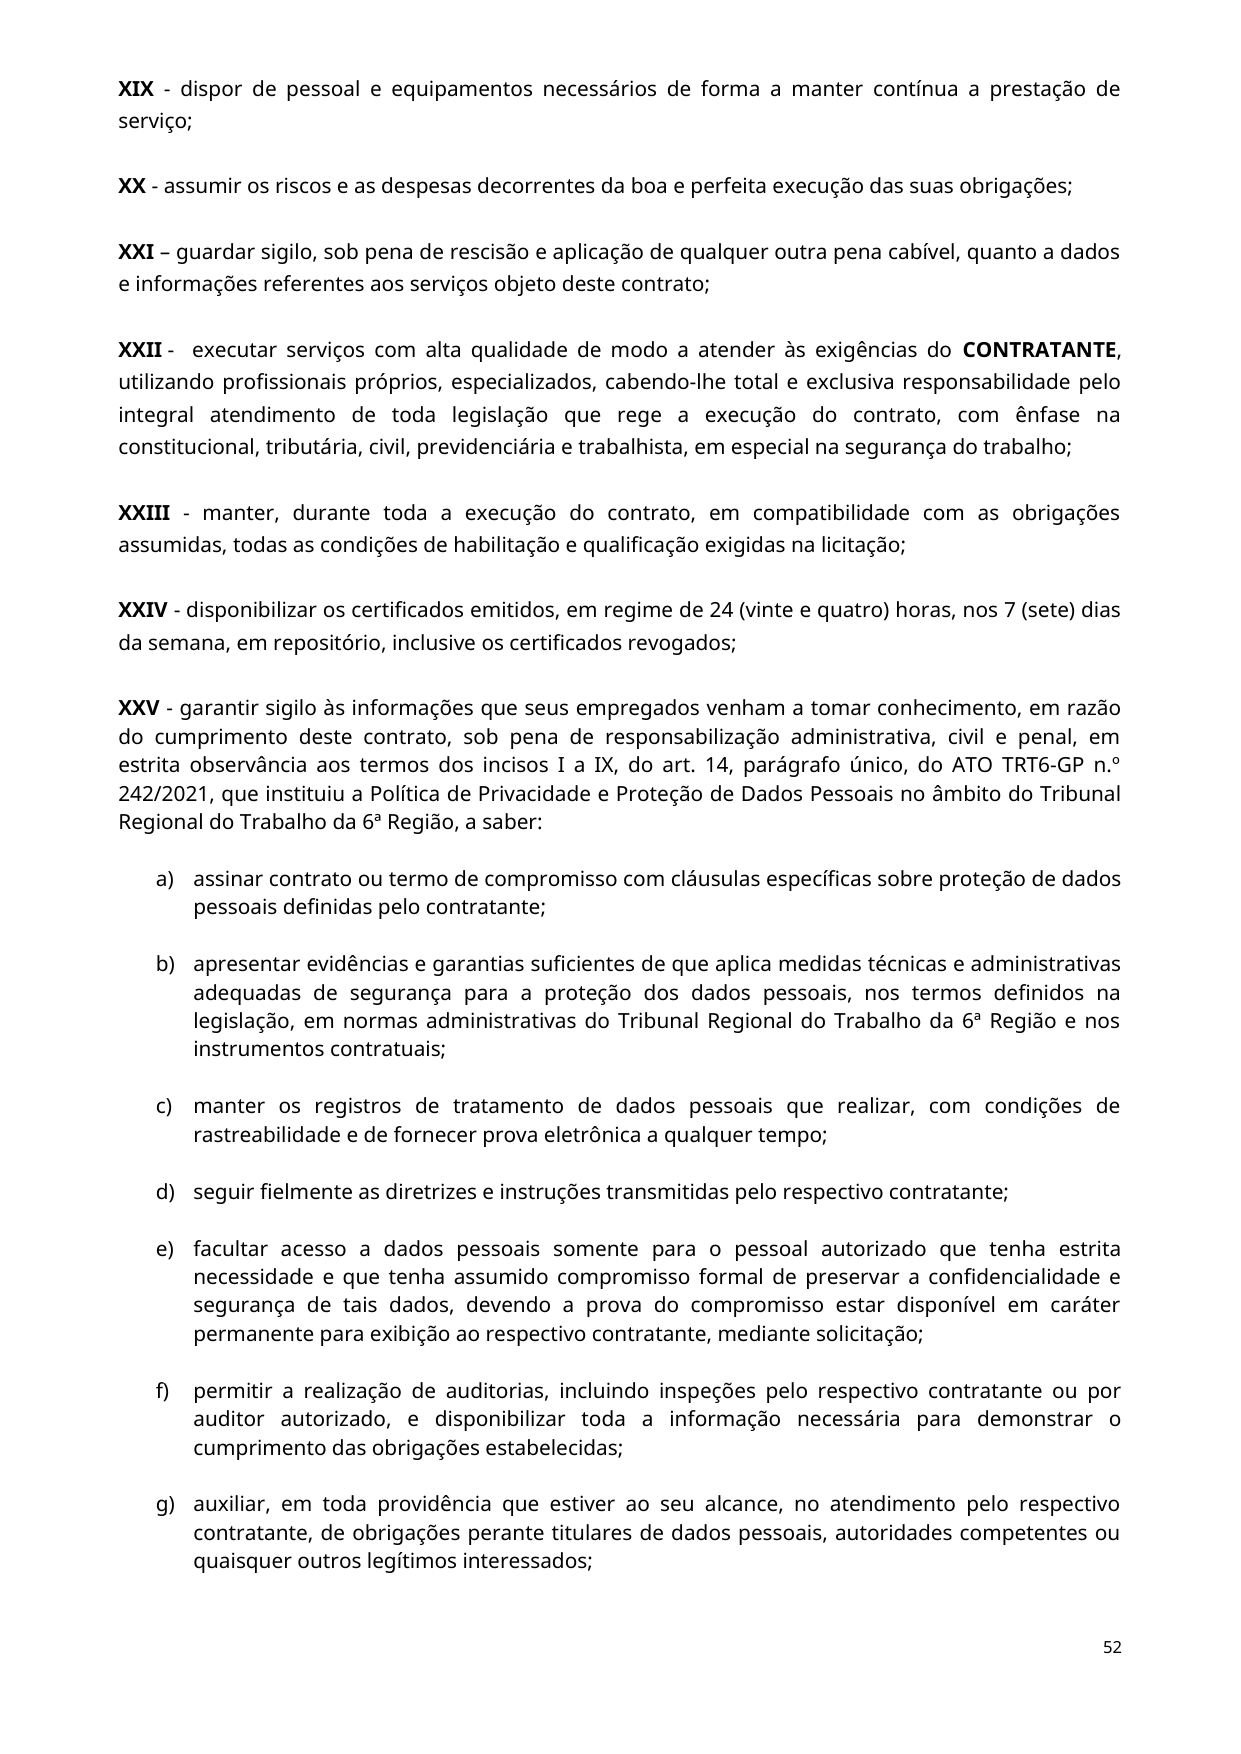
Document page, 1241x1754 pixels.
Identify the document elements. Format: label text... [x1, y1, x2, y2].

list seguir fielmente as diretrizes e instruções transmitidas pelo respectivo contratante; [156, 1177, 1122, 1205]
text XXV - garantir sigilo às informações que seus empregados venham a tomar conhecimento, em razão do cumprimento deste contrato, sob pena de responsabilização administrativa, civil e penal, em estrita observância aos termos dos incisos I a IX, do art. 14, parágrafo único, do ATO TRT6-GP n.º 242/2021, que instituiu a Política de Privacidade e Proteção de Dados Pessoais no âmbito do Tribunal Regional do Trabalho da 6ª Região, a saber: [118, 693, 1122, 836]
text XIX - dispor de pessoal e equipamentos necessários de forma a manter contínua a prestação de serviço; [118, 74, 1122, 135]
list facultar acesso a dados pessoais somente para o pessoal autorizado que tenha estrita necessidade e que tenha assumido compromisso formal de preservar a confidencialidade e segurança de tais dados, devendo a prova do compromisso estar disponível em caráter permanente para exibição ao respectivo contratante, mediante solicitação; [156, 1234, 1122, 1347]
text XX - assumir os riscos e as despesas decorrentes da boa e perfeita execução das suas obrigações; [118, 172, 1122, 200]
list manter os registros de tratamento de dados pessoais que realizar, com condições de rastreabilidade e de fornecer prova eletrônica a qualquer tempo; [156, 1091, 1122, 1148]
text XXI – guardar sigilo, sob pena de rescisão e aplicação de qualquer outra pena cabível, quanto a dados e informações referentes aos serviços objeto deste contrato; [118, 237, 1122, 298]
text XXIII - manter, durante toda a execução do contrato, em compatibilidade com as obrigações assumidas, todas as condições de habilitação e qualificação exigidas na licitação; [118, 498, 1122, 559]
text XXII - executar serviços com alta qualidade de modo a atender às exigências do CONTRATANTE, utilizando profissionais próprios, especializados, cabendo-lhe total e exclusiva responsabilidade pelo integral atendimento de toda legislação que rege a execução do contrato, com ênfase na constitucional, tributária, civil, previdenciária e trabalhista, em especial na segurança do trabalho; [118, 335, 1122, 461]
list apresentar evidências e garantias suficientes de que aplica medidas técnicas e administrativas adequadas de segurança para a proteção dos dados pessoais, nos termos definidos na legislação, em normas administrativas do Tribunal Regional do Trabalho da 6ª Região e nos instrumentos contratuais; [156, 949, 1122, 1063]
list assinar contrato ou termo de compromisso com cláusulas específicas sobre proteção de dados pessoais definidas pelo contratante; [156, 864, 1122, 921]
list auxiliar, em toda providência que estiver ao seu alcance, no atendimento pelo respectivo contratante, de obrigações perante titulares de dados pessoais, autoridades competentes ou quaisquer outros legítimos interessados; [156, 1489, 1122, 1575]
list permitir a realização de auditorias, incluindo inspeções pelo respectivo contratante ou por auditor autorizado, e disponibilizar toda a informação necessária para demonstrar o cumprimento das obrigações estabelecidas; [156, 1376, 1122, 1461]
text XXIV - disponibilizar os certificados emitidos, em regime de 24 (vinte e quatro) horas, nos 7 (sete) dias da semana, em repositório, inclusive os certificados revogados; [118, 596, 1122, 657]
